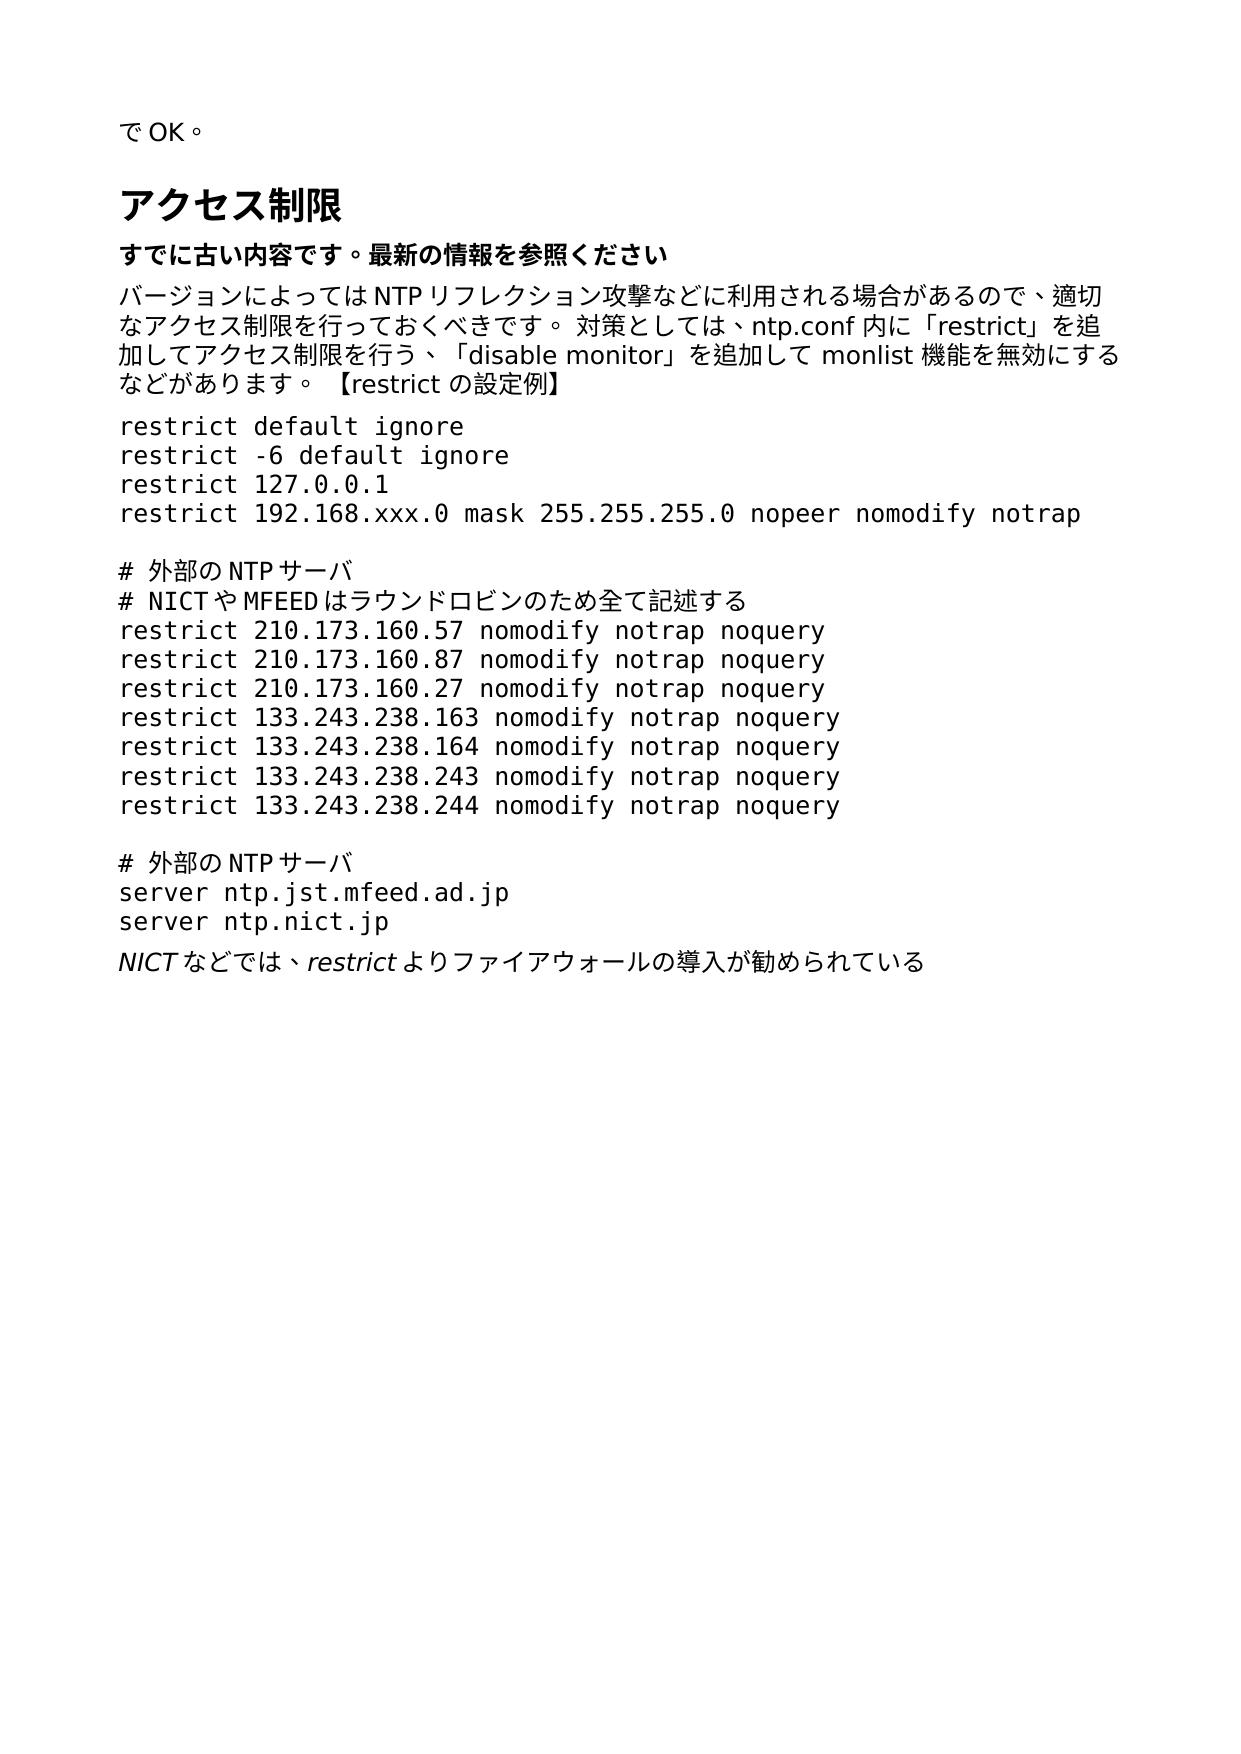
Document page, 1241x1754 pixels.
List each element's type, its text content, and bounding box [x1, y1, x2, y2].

text restrict default ignore restrict -6 default ignore restrict 127.0.0.1 restrict 192.168.xxx.0 mask 255.255.255.0 nopeer nomodify notrap # 外部のNTPサーバ # NICTやMFEEDはラウンドロビンのため全て記述する restrict 210.173.160.57 nomodify notrap noquery restrict 210.173.160.87 nomodify notrap noquery restrict 210.173.160.27 nomodify notrap noquery restrict 133.243.238.163 nomodify notrap noquery restrict 133.243.238.164 nomodify notrap noquery restrict 133.243.238.243 nomodify notrap noquery restrict 133.243.238.244 nomodify notrap noquery # 外部のNTPサーバ server ntp.jst.mfeed.ad.jp server ntp.nict.jp [118, 412, 1122, 937]
text すでに古い内容です。最新の情報を参照ください [118, 241, 1122, 270]
text NICTなどでは、restrictよりファイアウォールの導入が勧められている [118, 948, 1122, 978]
subtitle アクセス制限 [118, 185, 1122, 228]
text でOK。 [118, 118, 1122, 147]
text バージョンによってはNTPリフレクション攻撃などに利用される場合があるので、適切なアクセス制限を行っておくべきです。 対策としては、ntp.conf 内に「restrict」を追加してアクセス制限を行う、「disable monitor」を追加して monlist 機能を無効にするなどがあります。 【restrict の設定例】 [118, 283, 1122, 399]
